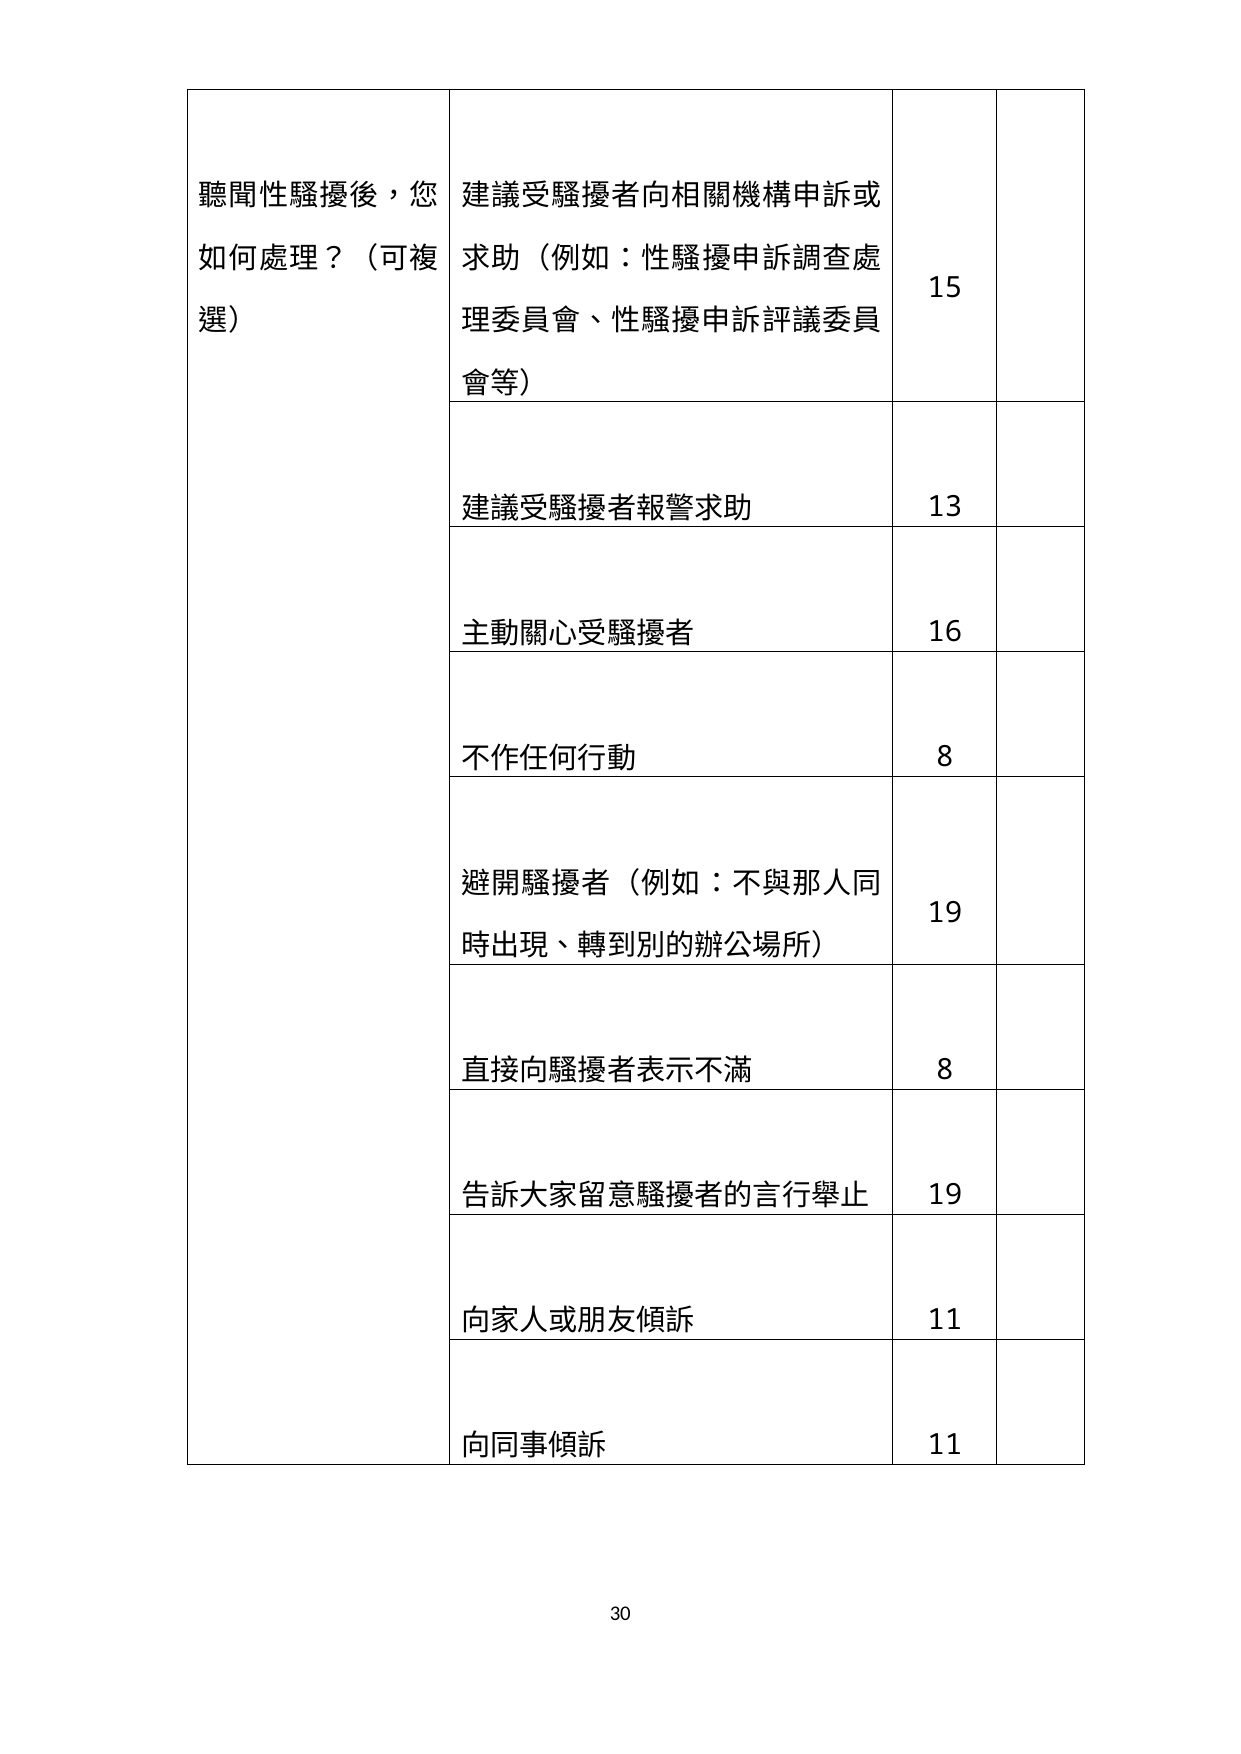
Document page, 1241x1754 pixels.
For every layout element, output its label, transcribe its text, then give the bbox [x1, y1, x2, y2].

table_cell 向家人或朋友傾訴 [450, 1215, 892, 1339]
table_cell 19 [893, 777, 996, 964]
table_cell 主動關心受騷擾者 [450, 527, 892, 651]
table_cell [997, 1340, 1084, 1464]
table_cell [997, 652, 1084, 776]
table_cell 15 [893, 90, 996, 401]
table_cell 13 [893, 402, 996, 526]
table_cell 8 [893, 652, 996, 776]
table_cell [997, 965, 1084, 1089]
table_cell 11 [893, 1215, 996, 1339]
table_cell [997, 90, 1084, 401]
table_cell [997, 527, 1084, 651]
table_cell 不作任何行動 [450, 652, 892, 776]
table_cell [997, 1090, 1084, 1214]
table_cell [997, 1215, 1084, 1339]
table_cell 直接向騷擾者表示不滿 [450, 965, 892, 1089]
table_cell [997, 777, 1084, 964]
table_cell 19 [893, 1090, 996, 1214]
table_cell 8 [893, 965, 996, 1089]
table_cell 建議受騷擾者向相關機構申訴或求助（例如：性騷擾申訴調查處理委員會、性騷擾申訴評議委員會等） [450, 90, 892, 401]
table_cell 11 [893, 1340, 996, 1464]
table_cell 聽聞性騷擾後，您如何處理？（可複選） [188, 90, 449, 1464]
table_cell 16 [893, 527, 996, 651]
table_cell 避開騷擾者（例如：不與那人同時出現、轉到別的辦公場所） [450, 777, 892, 964]
table_cell 向同事傾訴 [450, 1340, 892, 1464]
table_cell 告訴大家留意騷擾者的言行舉止 [450, 1090, 892, 1214]
table_cell 建議受騷擾者報警求助 [450, 402, 892, 526]
table_cell [997, 402, 1084, 526]
